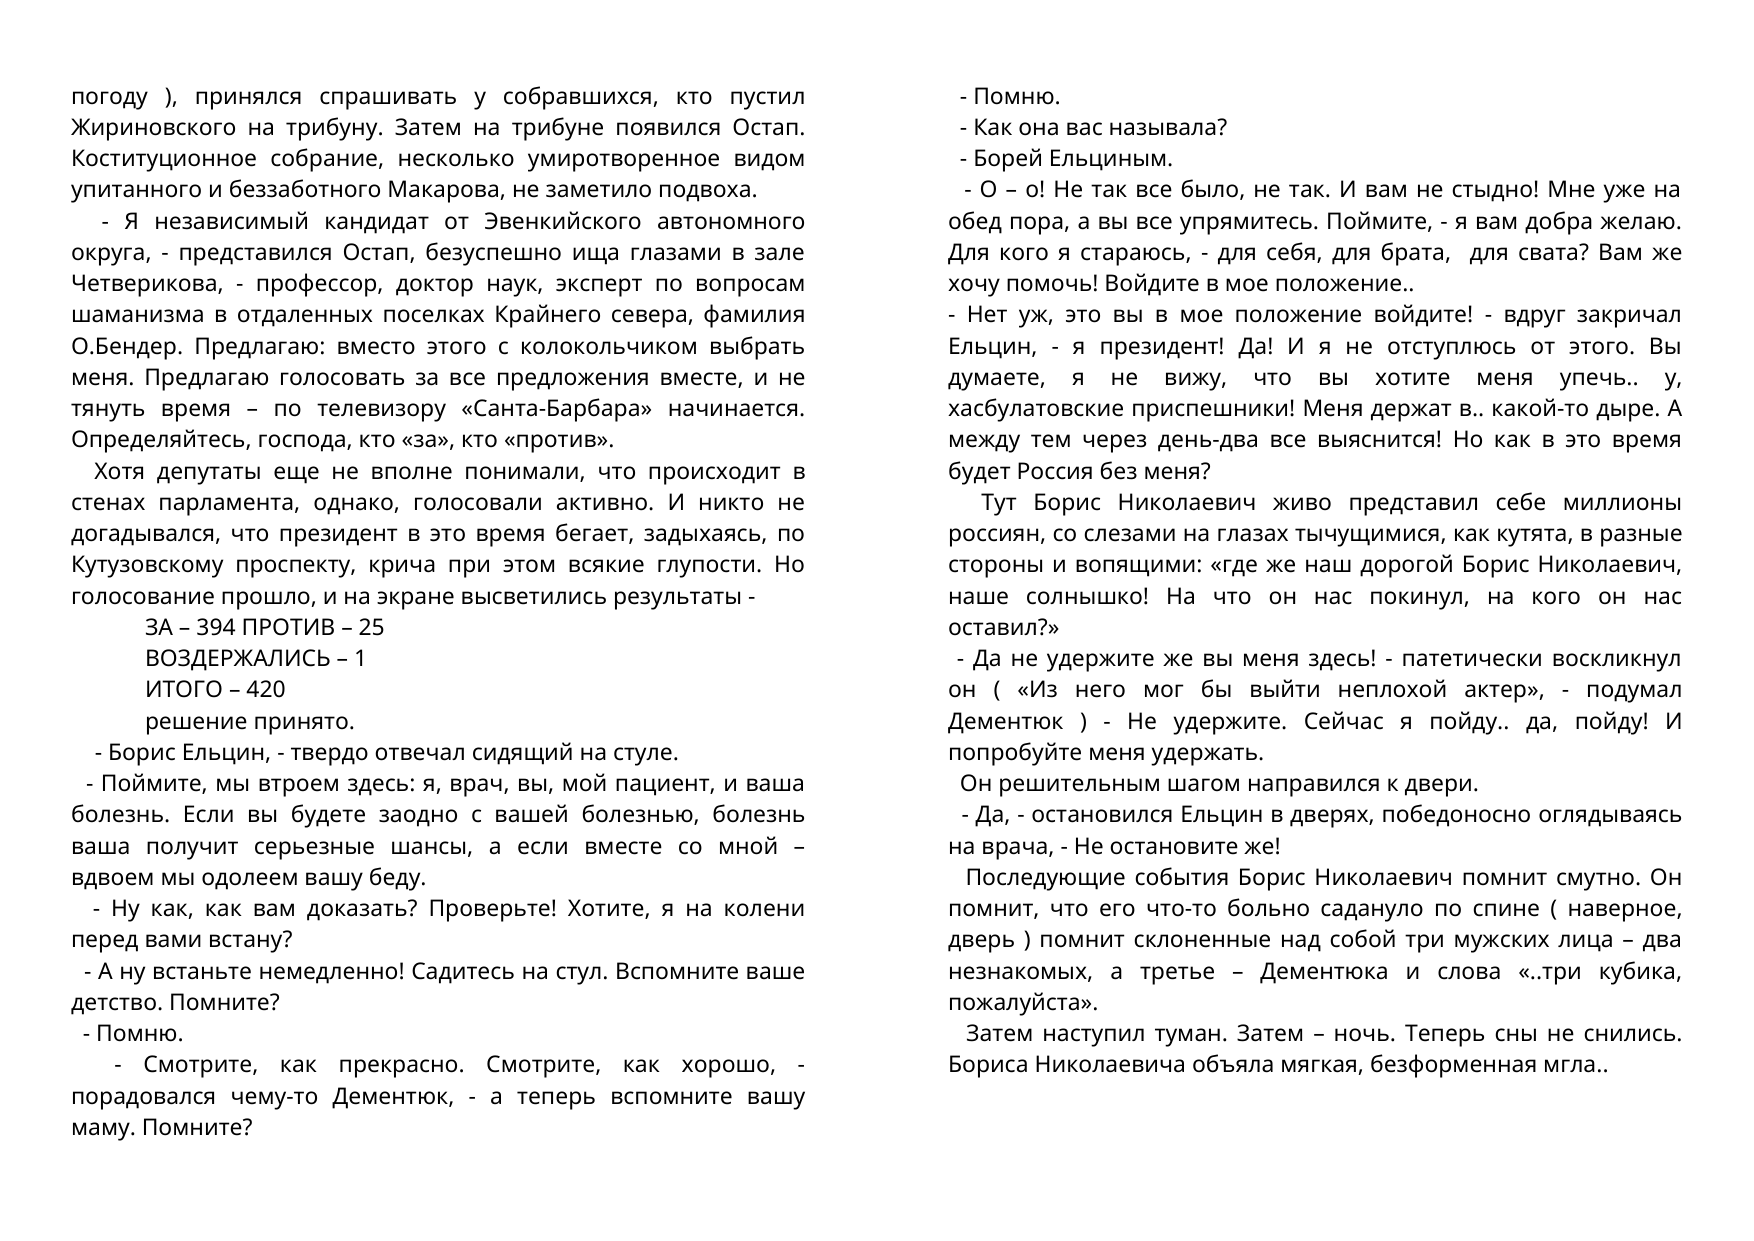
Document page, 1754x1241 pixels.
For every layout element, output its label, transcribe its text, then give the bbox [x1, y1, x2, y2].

text - Борис Ельцин, - твердо отвечал сидящий на стуле. [71, 736, 806, 767]
text Он решительным шагом направился к двери. [948, 767, 1683, 798]
text - Борей Ельциным. [948, 142, 1683, 173]
text - О – о! Не так все было, не так. И вам не стыдно! Мне уже на обед пора, а вы все упрямитесь. Поймите, - я вам добра желаю. Для кого я стараюсь, - для себя, для брата, для свата? Вам же хочу помочь! Войдите в мое положение.. [948, 173, 1683, 298]
text - Я независимый кандидат от Эвенкийского автономного округа, - представился Остап, безуспешно ища глазами в зале Четверикова, - профессор, доктор наук, эксперт по вопросам шаманизма в отдаленных поселках Крайнего севера, фамилия О.Бендер. Предлагаю: вместо этого с колокольчиком выбрать меня. Предлагаю голосовать за все предложения вместе, и не тянуть время – по телевизору «Санта-Барбара» начинается. Определяйтесь, господа, кто «за», кто «против». [71, 205, 806, 455]
text ЗА – 394 ПРОТИВ – 25 [71, 611, 806, 642]
text Тут Борис Николаевич живо представил себе миллионы россиян, со слезами на глазах тычущимися, как кутята, в разные стороны и вопящими: «где же наш дорогой Борис Николаевич, наше солнышко! На что он нас покинул, на кого он нас оставил?» [948, 486, 1683, 642]
text - Да не удержите же вы меня здесь! - патетически воскликнул он ( «Из него мог бы выйти неплохой актер», - подумал Дементюк ) - Не удержите. Сейчас я пойду.. да, пойду! И попробуйте меня удержать. [948, 642, 1683, 767]
text - Да, - остановился Ельцин в дверях, победоносно оглядываясь на врача, - Не остановите же! [948, 798, 1683, 861]
text - Смотрите, как прекрасно. Смотрите, как хорошо, - порадовался чему-то Дементюк, - а теперь вспомните вашу маму. Помните? [71, 1048, 806, 1142]
text Затем наступил туман. Затем – ночь. Теперь сны не снились. Бориса Николаевича объяла мягкая, безформенная мгла.. [948, 1017, 1683, 1080]
text - Ну как, как вам доказать? Проверьте! Хотите, я на колени перед вами встану? [71, 892, 806, 955]
text - А ну встаньте немедленно! Садитесь на стул. Вспомните ваше детство. Помните? [71, 955, 806, 1017]
text - Как она вас называла? [948, 111, 1683, 142]
text Последующие события Борис Николаевич помнит смутно. Он помнит, что его что-то больно садануло по спине ( наверное, дверь ) помнит склоненные над собой три мужских лица – два незнакомых, а третье – Дементюка и слова «..три кубика, пожалуйста». [948, 861, 1683, 1017]
text погоду ), принялся спрашивать у собравшихся, кто пустил Жириновского на трибуну. Затем на трибуне появился Остап. Коституционное собрание, несколько умиротворенное видом упитанного и беззаботного Макарова, не заметило подвоха. [71, 80, 806, 205]
text Хотя депутаты еще не вполне понимали, что происходит в стенах парламента, однако, голосовали активно. И никто не догадывался, что президент в это время бегает, задыхаясь, по Кутузовскому проспекту, крича при этом всякие глупости. Но голосование прошло, и на экране высветились результаты - [71, 455, 806, 611]
text ВОЗДЕРЖАЛИСЬ – 1 [71, 642, 806, 673]
text - Помню. [948, 80, 1683, 111]
text - Помню. [71, 1017, 806, 1048]
text решение принято. [71, 705, 806, 736]
text ИТОГО – 420 [71, 673, 806, 705]
text - Нет уж, это вы в мое положение войдите! - вдруг закричал Ельцин, - я президент! Да! И я не отступлюсь от этого. Вы думаете, я не вижу, что вы хотите меня упечь.. у, хасбулатовские приспешники! Меня держат в.. какой-то дыре. А между тем через день-два все выяснится! Но как в это время будет Россия без меня? [948, 298, 1683, 486]
text - Поймите, мы втроем здесь: я, врач, вы, мой пациент, и ваша болезнь. Если вы будете заодно с вашей болезнью, болезнь ваша получит серьезные шансы, а если вместе со мной – вдвоем мы одолеем вашу беду. [71, 767, 806, 892]
